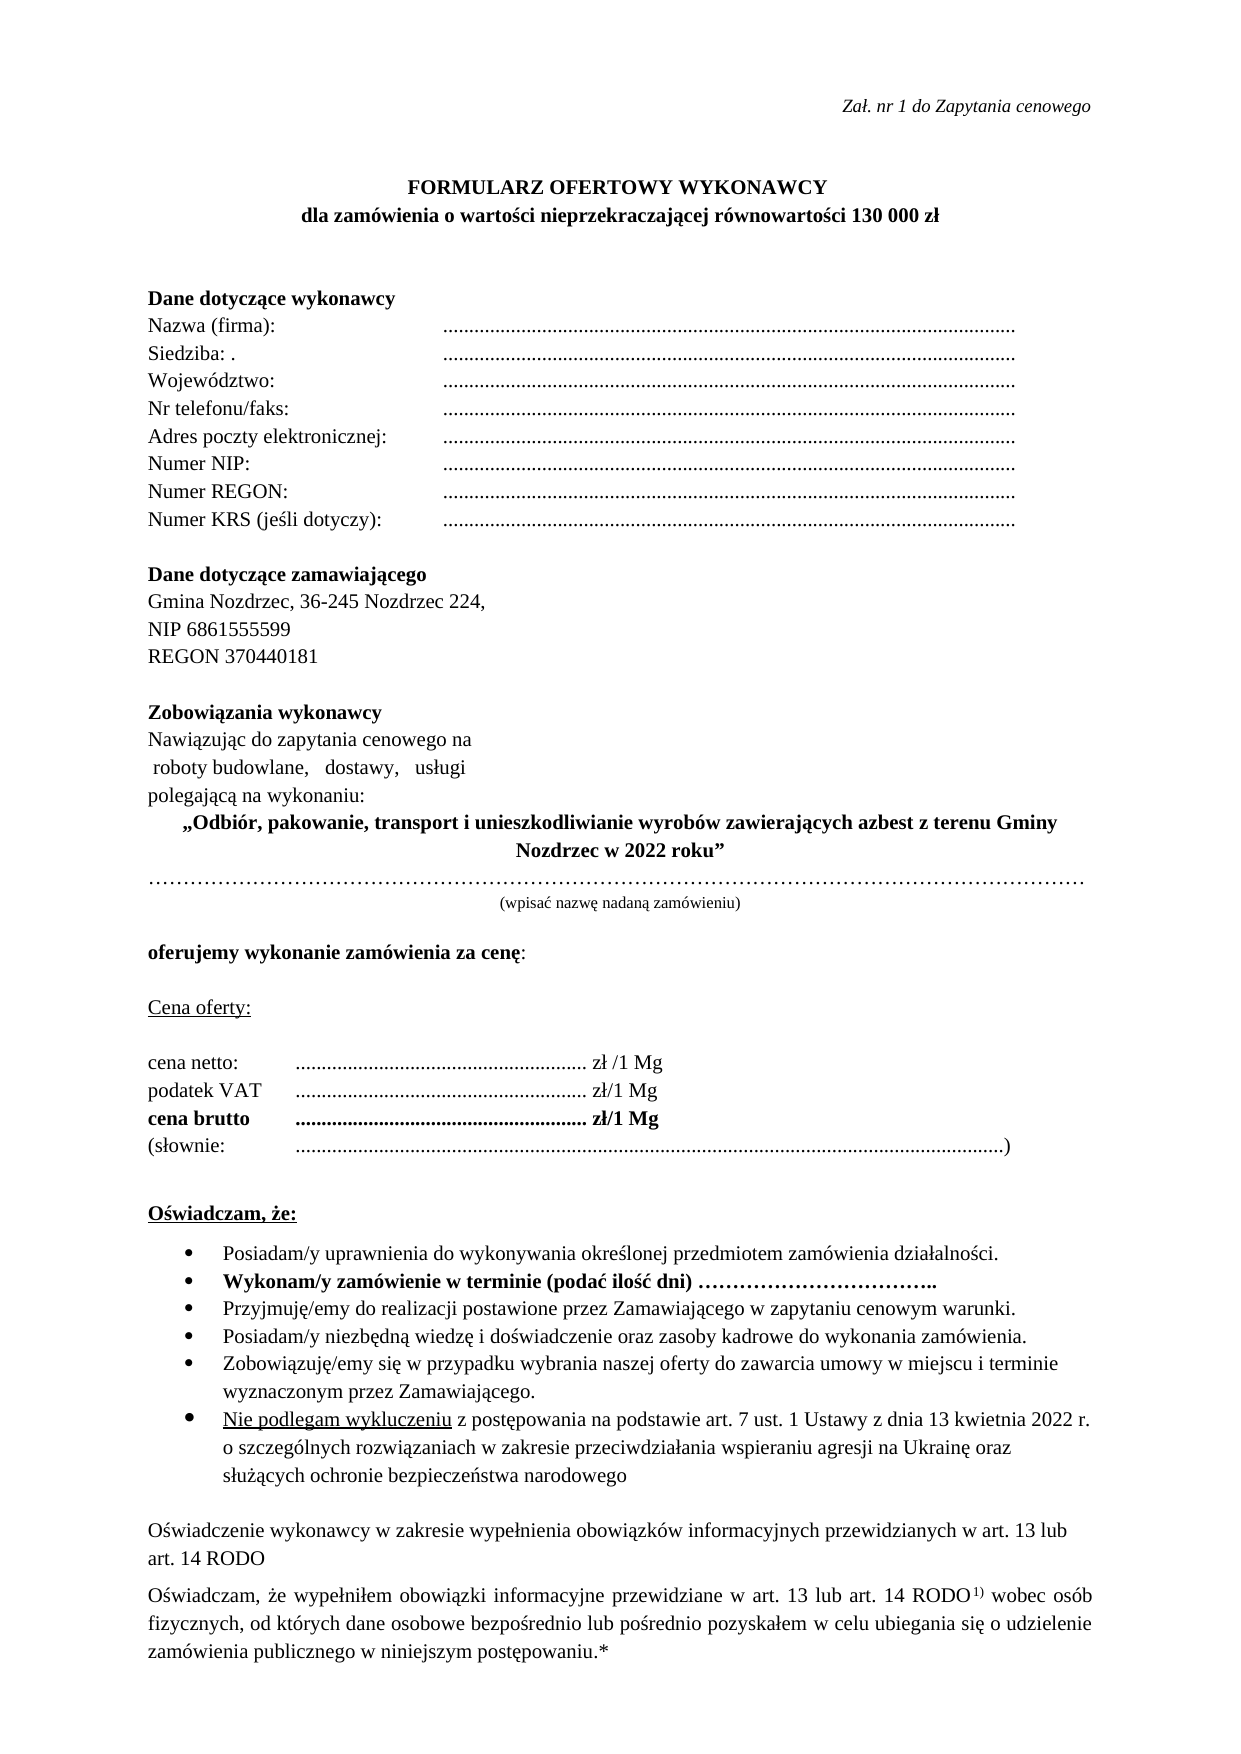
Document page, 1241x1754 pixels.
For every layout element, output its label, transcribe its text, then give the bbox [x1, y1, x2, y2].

list Nie podlegam wykluczeniu z postępowania na podstawie art. 7 ust. 1 Ustawy z dnia 13 kwietnia 2022 r. o szczególnych rozwiązaniach w zakresie przeciwdziałania wspieraniu agresji na Ukrainę oraz służących ochronie bezpieczeństwa narodowego [185, 1407, 1093, 1487]
text polegającą na wykonaniu: [148, 782, 1093, 807]
text Oświadczam, że: [148, 1201, 1093, 1225]
text Numer NIP: .............................................................................................................. [148, 451, 1093, 475]
text cena brutto ........................................................ zł/1 Mg [148, 1106, 1093, 1129]
text cena netto: ........................................................ zł /1 Mg [148, 1050, 1093, 1074]
text Siedziba: . .............................................................................................................. [148, 341, 1093, 365]
text Województwo: .............................................................................................................. [148, 368, 1093, 392]
text Dane dotyczące wykonawcy [148, 286, 1093, 310]
text Dane dotyczące zamawiającego [148, 562, 1093, 586]
text (słownie: ........................................................................................................................................) [148, 1133, 1093, 1157]
text Numer REGON: .............................................................................................................. [148, 479, 1093, 503]
text Numer KRS (jeśli dotyczy): .............................................................................................................. [148, 506, 1093, 531]
text Nawiązując do zapytania cenowego na [148, 727, 1093, 751]
list Posiadam/y niezbędną wiedzę i doświadczenie oraz zasoby kadrowe do wykonania zamówienia. [185, 1324, 1093, 1348]
text REGON 370440181 [148, 644, 1093, 668]
text Nr telefonu/faks: .............................................................................................................. [148, 396, 1093, 420]
text (wpisać nazwę nadaną zamówieniu) [148, 893, 1093, 912]
text oferujemy wykonanie zamówienia za cenę: [148, 940, 1093, 964]
text FORMULARZ OFERTOWY WYKONAWCY [148, 175, 1093, 199]
text Zobowiązania wykonawcy [148, 700, 1093, 724]
text ……………………………………………………………………………………………………………………… [148, 865, 1093, 889]
text roboty budowlane, dostawy, usługi [148, 755, 1093, 779]
text Oświadczam, że wypełniłem obowiązki informacyjne przewidziane w art. 13 lub art. 14 RODO1) wobec osób fizycznych, od których dane osobowe bezpośrednio lub pośrednio pozyskałem w celu ubiegania się o udzielenie zamówienia publicznego w niniejszym postępowaniu.* [148, 1583, 1093, 1663]
text Oświadczenie wykonawcy w zakresie wypełnienia obowiązków informacyjnych przewidzianych w art. 13 lub art. 14 RODO [148, 1518, 1093, 1569]
text Adres poczty elektronicznej: .............................................................................................................. [148, 424, 1093, 448]
text Gmina Nozdrzec, 36-245 Nozdrzec 224, [148, 589, 1093, 613]
text NIP 6861555599 [148, 617, 1093, 641]
text dla zamówienia o wartości nieprzekraczającej równowartości 130 000 zł [148, 203, 1093, 227]
text „Odbiór, pakowanie, transport i unieszkodliwianie wyrobów zawierających azbest z terenu Gminy Nozdrzec w 2022 roku” [148, 810, 1093, 862]
list Zobowiązuję/emy się w przypadku wybrania naszej oferty do zawarcia umowy w miejscu i terminie wyznaczonym przez Zamawiającego. [185, 1351, 1093, 1403]
text Cena oferty: [148, 995, 1093, 1019]
list Posiadam/y uprawnienia do wykonywania określonej przedmiotem zamówienia działalności. [185, 1241, 1093, 1265]
list Wykonam/y zamówienie w terminie (podać ilość dni) …………………………….. [185, 1268, 1093, 1293]
text podatek VAT ........................................................ zł/1 Mg [148, 1078, 1093, 1102]
list Przyjmuję/emy do realizacji postawione przez Zamawiającego w zapytaniu cenowym warunki. [185, 1296, 1093, 1320]
text Nazwa (firma): .............................................................................................................. [148, 313, 1093, 337]
